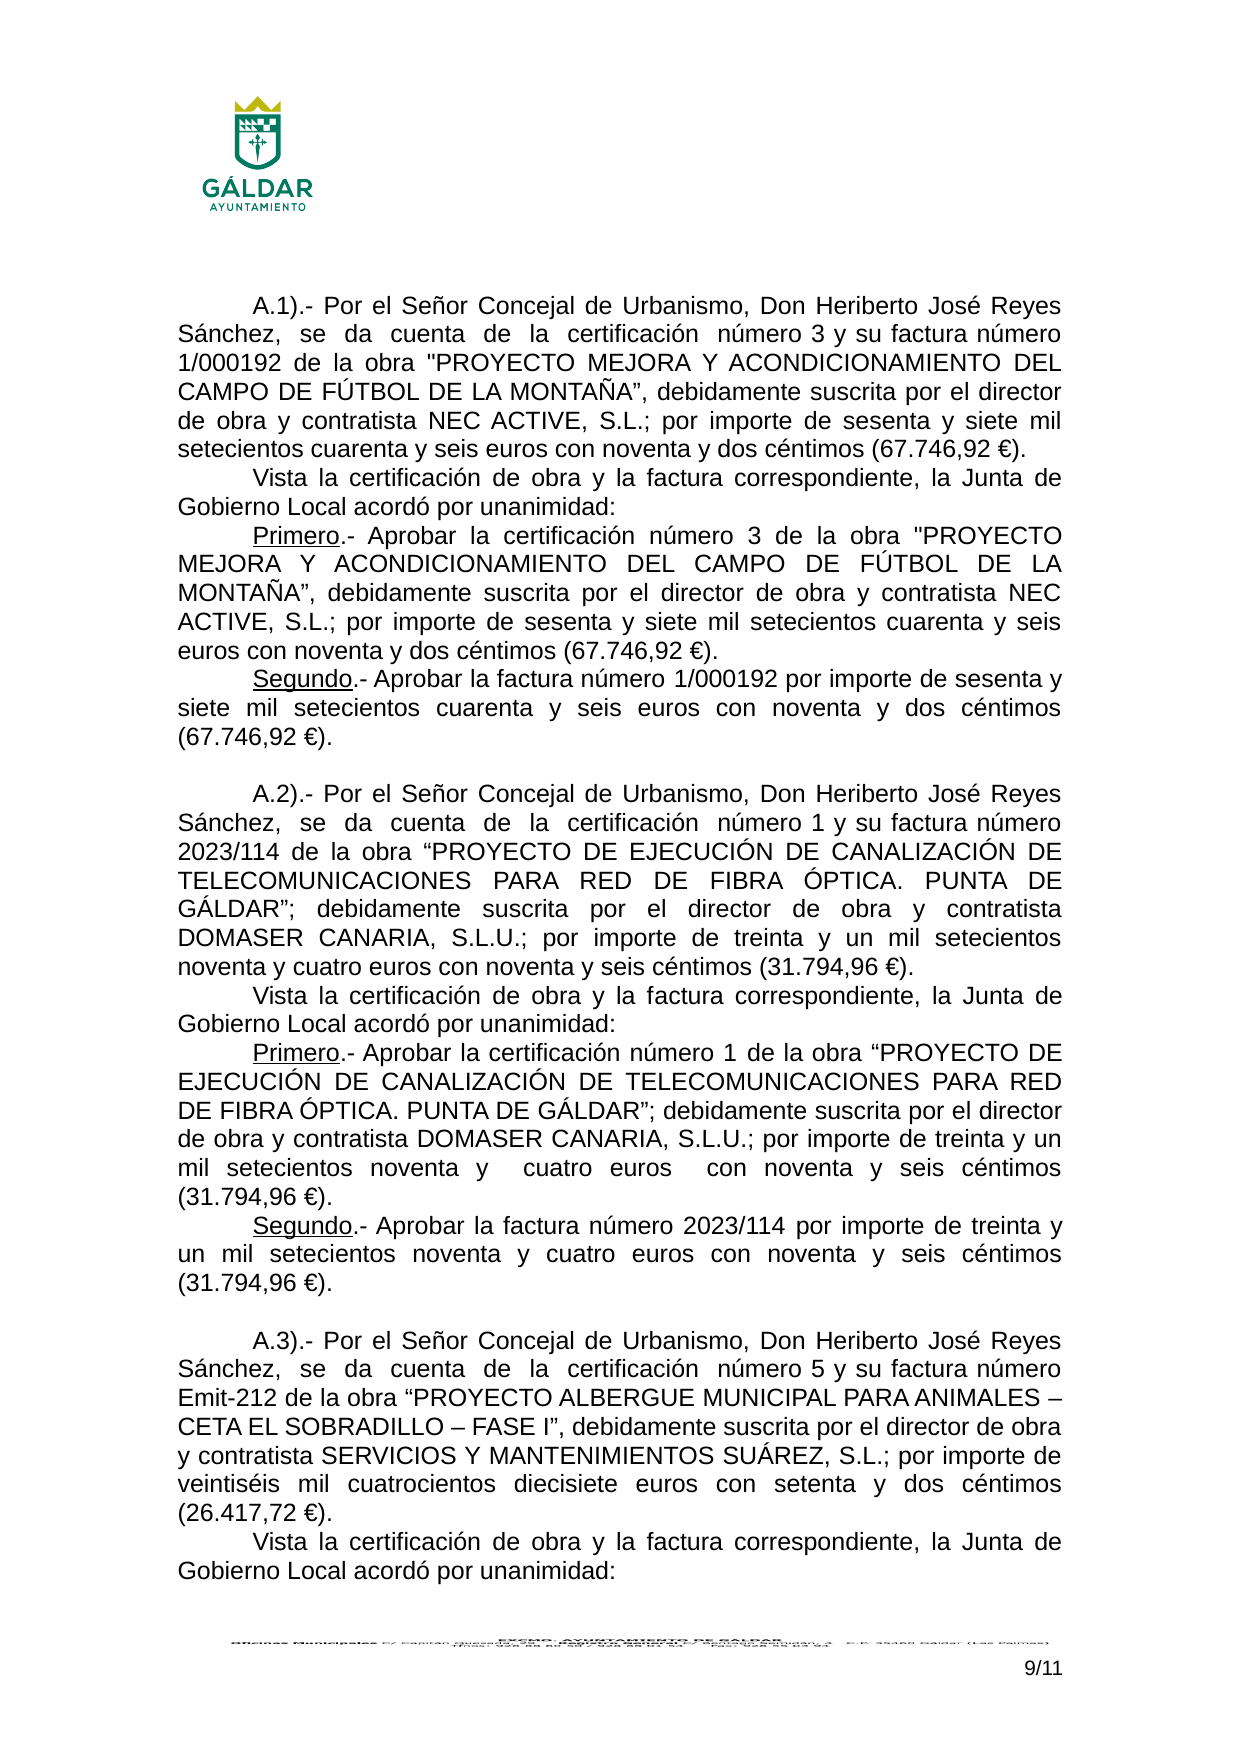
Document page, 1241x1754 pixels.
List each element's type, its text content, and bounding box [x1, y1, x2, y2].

text A.2).- Por el Señor Concejal de Urbanismo, Don Heriberto José Reyes Sánchez, se da cuenta de la certificación número 1 y su factura número 2023/114 de la obra “PROYECTO DE EJECUCIÓN DE CANALIZACIÓN DE TELECOMUNICACIONES PARA RED DE FIBRA ÓPTICA. PUNTA DE GÁLDAR”; debidamente suscrita por el director de obra y contratista DOMASER CANARIA, S.L.U.; por importe de treinta y un mil setecientos noventa y cuatro euros con noventa y seis céntimos (31.794,96 €). [177, 779, 1063, 981]
text Primero.- Aprobar la certificación número 1 de la obra “PROYECTO DE EJECUCIÓN DE CANALIZACIÓN DE TELECOMUNICACIONES PARA RED DE FIBRA ÓPTICA. PUNTA DE GÁLDAR”; debidamente suscrita por el director de obra y contratista DOMASER CANARIA, S.L.U.; por importe de treinta y un mil setecientos noventa y cuatro euros con noventa y seis céntimos (31.794,96 €). [177, 1038, 1063, 1211]
text Primero.- Aprobar la certificación número 3 de la obra "PROYECTO MEJORA Y ACONDICIONAMIENTO DEL CAMPO DE FÚTBOL DE LA MONTAÑA”, debidamente suscrita por el director de obra y contratista NEC ACTIVE, S.L.; por importe de sesenta y siete mil setecientos cuarenta y seis euros con noventa y dos céntimos (67.746,92 €). [177, 521, 1063, 664]
picture [184, 73, 331, 234]
text A.3).- Por el Señor Concejal de Urbanismo, Don Heriberto José Reyes Sánchez, se da cuenta de la certificación número 5 y su factura número Emit-212 de la obra “PROYECTO ALBERGUE MUNICIPAL PARA ANIMALES – CETA EL SOBRADILLO – FASE I”, debidamente suscrita por el director de obra y contratista SERVICIOS Y MANTENIMIENTOS SUÁREZ, S.L.; por importe de veintiséis mil cuatrocientos diecisiete euros con setenta y dos céntimos (26.417,72 €). [177, 1326, 1063, 1527]
text Segundo.- Aprobar la factura número 2023/114 por importe de treinta y un mil setecientos noventa y cuatro euros con noventa y seis céntimos (31.794,96 €). [177, 1211, 1063, 1297]
text Vista la certificación de obra y la factura correspondiente, la Junta de Gobierno Local acordó por unanimidad: [177, 1527, 1063, 1584]
text Vista la certificación de obra y la factura correspondiente, la Junta de Gobierno Local acordó por unanimidad: [177, 463, 1063, 521]
picture [233, 1639, 1058, 1647]
text Vista la certificación de obra y la factura correspondiente, la Junta de Gobierno Local acordó por unanimidad: [177, 981, 1063, 1038]
text A.1).- Por el Señor Concejal de Urbanismo, Don Heriberto José Reyes Sánchez, se da cuenta de la certificación número 3 y su factura número 1/000192 de la obra "PROYECTO MEJORA Y ACONDICIONAMIENTO DEL CAMPO DE FÚTBOL DE LA MONTAÑA”, debidamente suscrita por el director de obra y contratista NEC ACTIVE, S.L.; por importe de sesenta y siete mil setecientos cuarenta y seis euros con noventa y dos céntimos (67.746,92 €). [177, 291, 1063, 463]
text Segundo.- Aprobar la factura número 1/000192 por importe de sesenta y siete mil setecientos cuarenta y seis euros con noventa y dos céntimos (67.746,92 €). [177, 664, 1063, 751]
